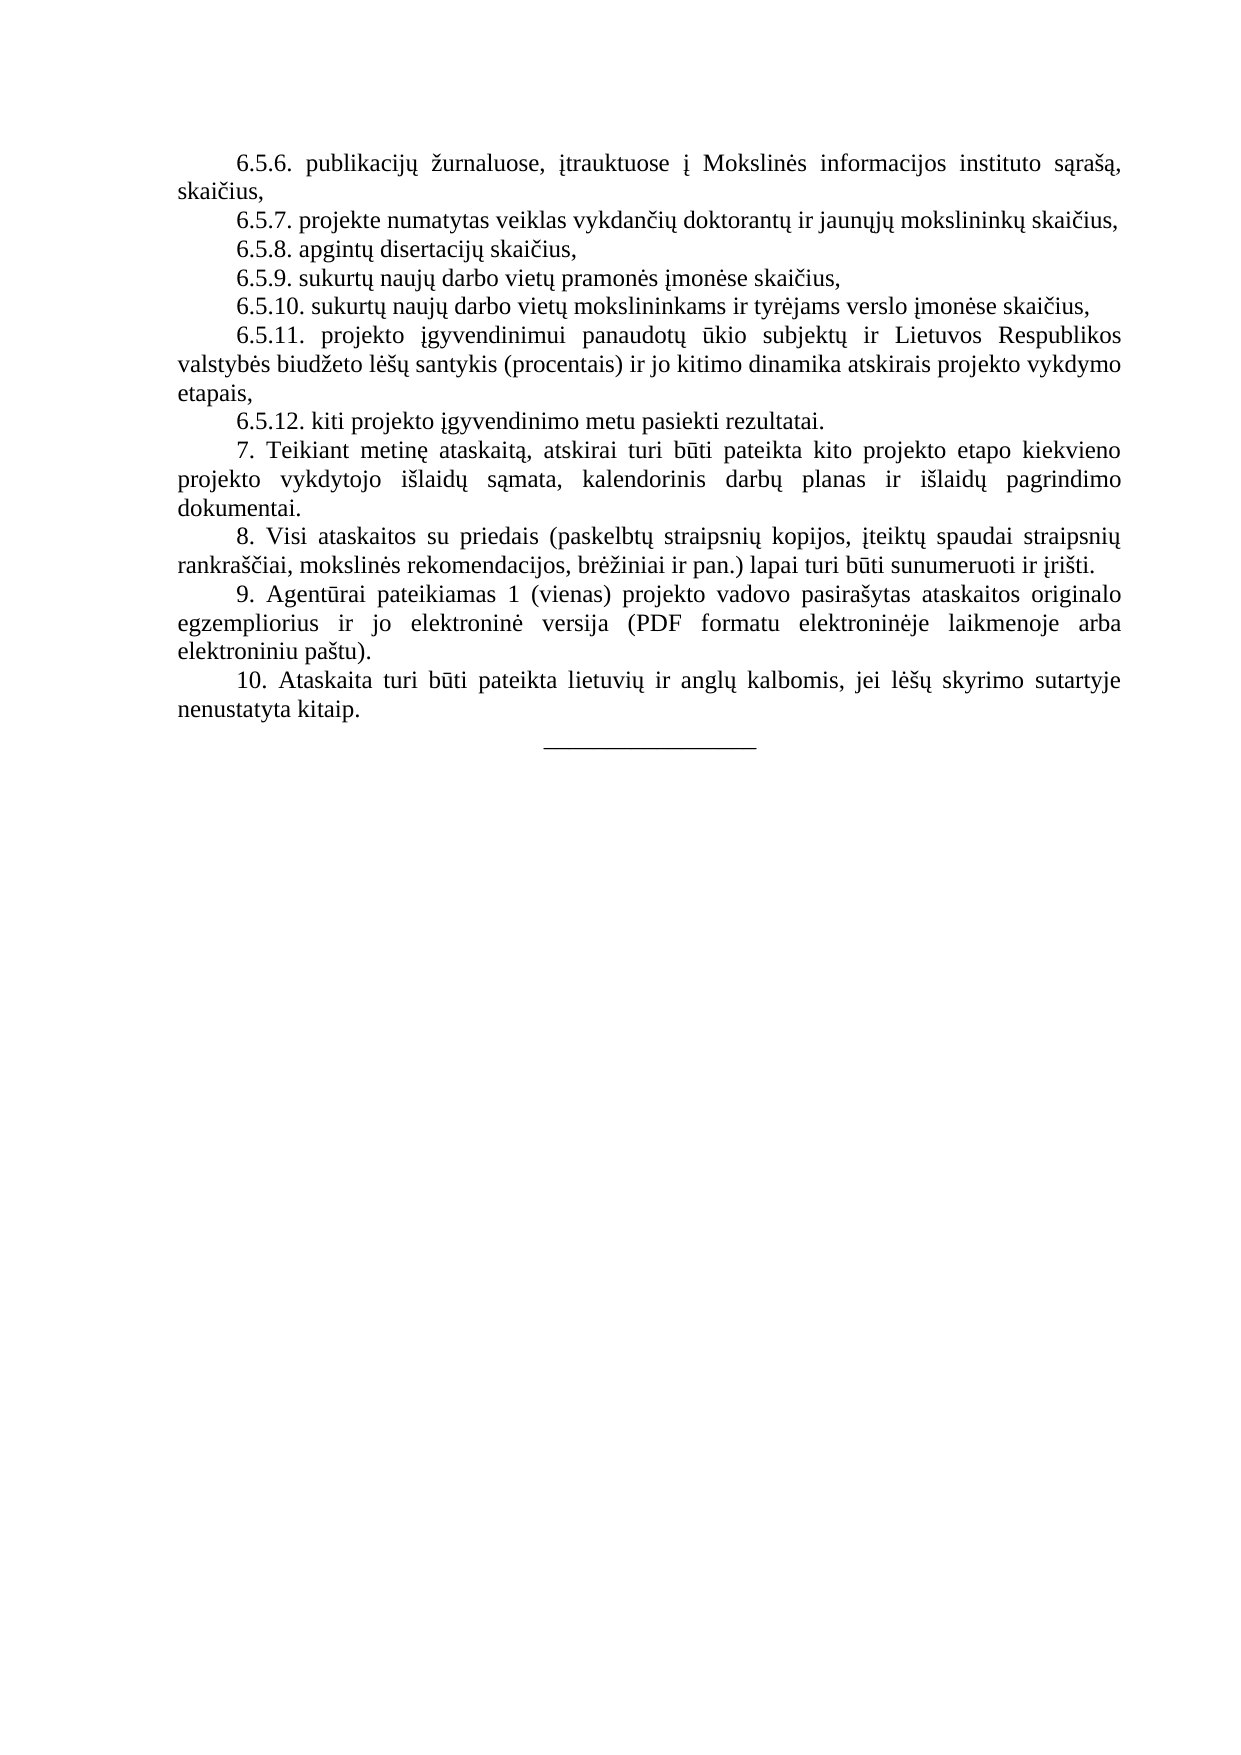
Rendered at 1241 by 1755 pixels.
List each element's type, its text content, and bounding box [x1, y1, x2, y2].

text 6.5.12. kiti projekto įgyvendinimo metu pasiekti rezultatai. [177, 406, 1122, 435]
text 6.5.11. projekto įgyvendinimui panaudotų ūkio subjektų ir Lietuvos Respublikos valstybės biudžeto lėšų santykis (procentais) ir jo kitimo dinamika atskirais projekto vykdymo etapais, [177, 320, 1122, 406]
text _________________ [177, 723, 1122, 751]
text 6.5.7. projekte numatytas veiklas vykdančių doktorantų ir jaunųjų mokslininkų skaičius, [177, 205, 1122, 234]
text 6.5.6. publikacijų žurnaluose, įtrauktuose į Mokslinės informacijos instituto sąrašą, skaičius, [177, 148, 1122, 205]
text 10. Ataskaita turi būti pateikta lietuvių ir anglų kalbomis, jei lėšų skyrimo sutartyje nenustatyta kitaip. [177, 665, 1122, 723]
text 6.5.10. sukurtų naujų darbo vietų mokslininkams ir tyrėjams verslo įmonėse skaičius, [177, 291, 1122, 320]
text 8. Visi ataskaitos su priedais (paskelbtų straipsnių kopijos, įteiktų spaudai straipsnių rankraščiai, mokslinės rekomendacijos, brėžiniai ir pan.) lapai turi būti sunumeruoti ir įrišti. [177, 521, 1122, 579]
text 7. Teikiant metinę ataskaitą, atskirai turi būti pateikta kito projekto etapo kiekvieno projekto vykdytojo išlaidų sąmata, kalendorinis darbų planas ir išlaidų pagrindimo dokumentai. [177, 435, 1122, 521]
text 6.5.9. sukurtų naujų darbo vietų pramonės įmonėse skaičius, [177, 263, 1122, 291]
text 9. Agentūrai pateikiamas 1 (vienas) projekto vadovo pasirašytas ataskaitos originalo egzempliorius ir jo elektroninė versija (PDF formatu elektroninėje laikmenoje arba elektroniniu paštu). [177, 579, 1122, 665]
text 6.5.8. apgintų disertacijų skaičius, [177, 234, 1122, 263]
